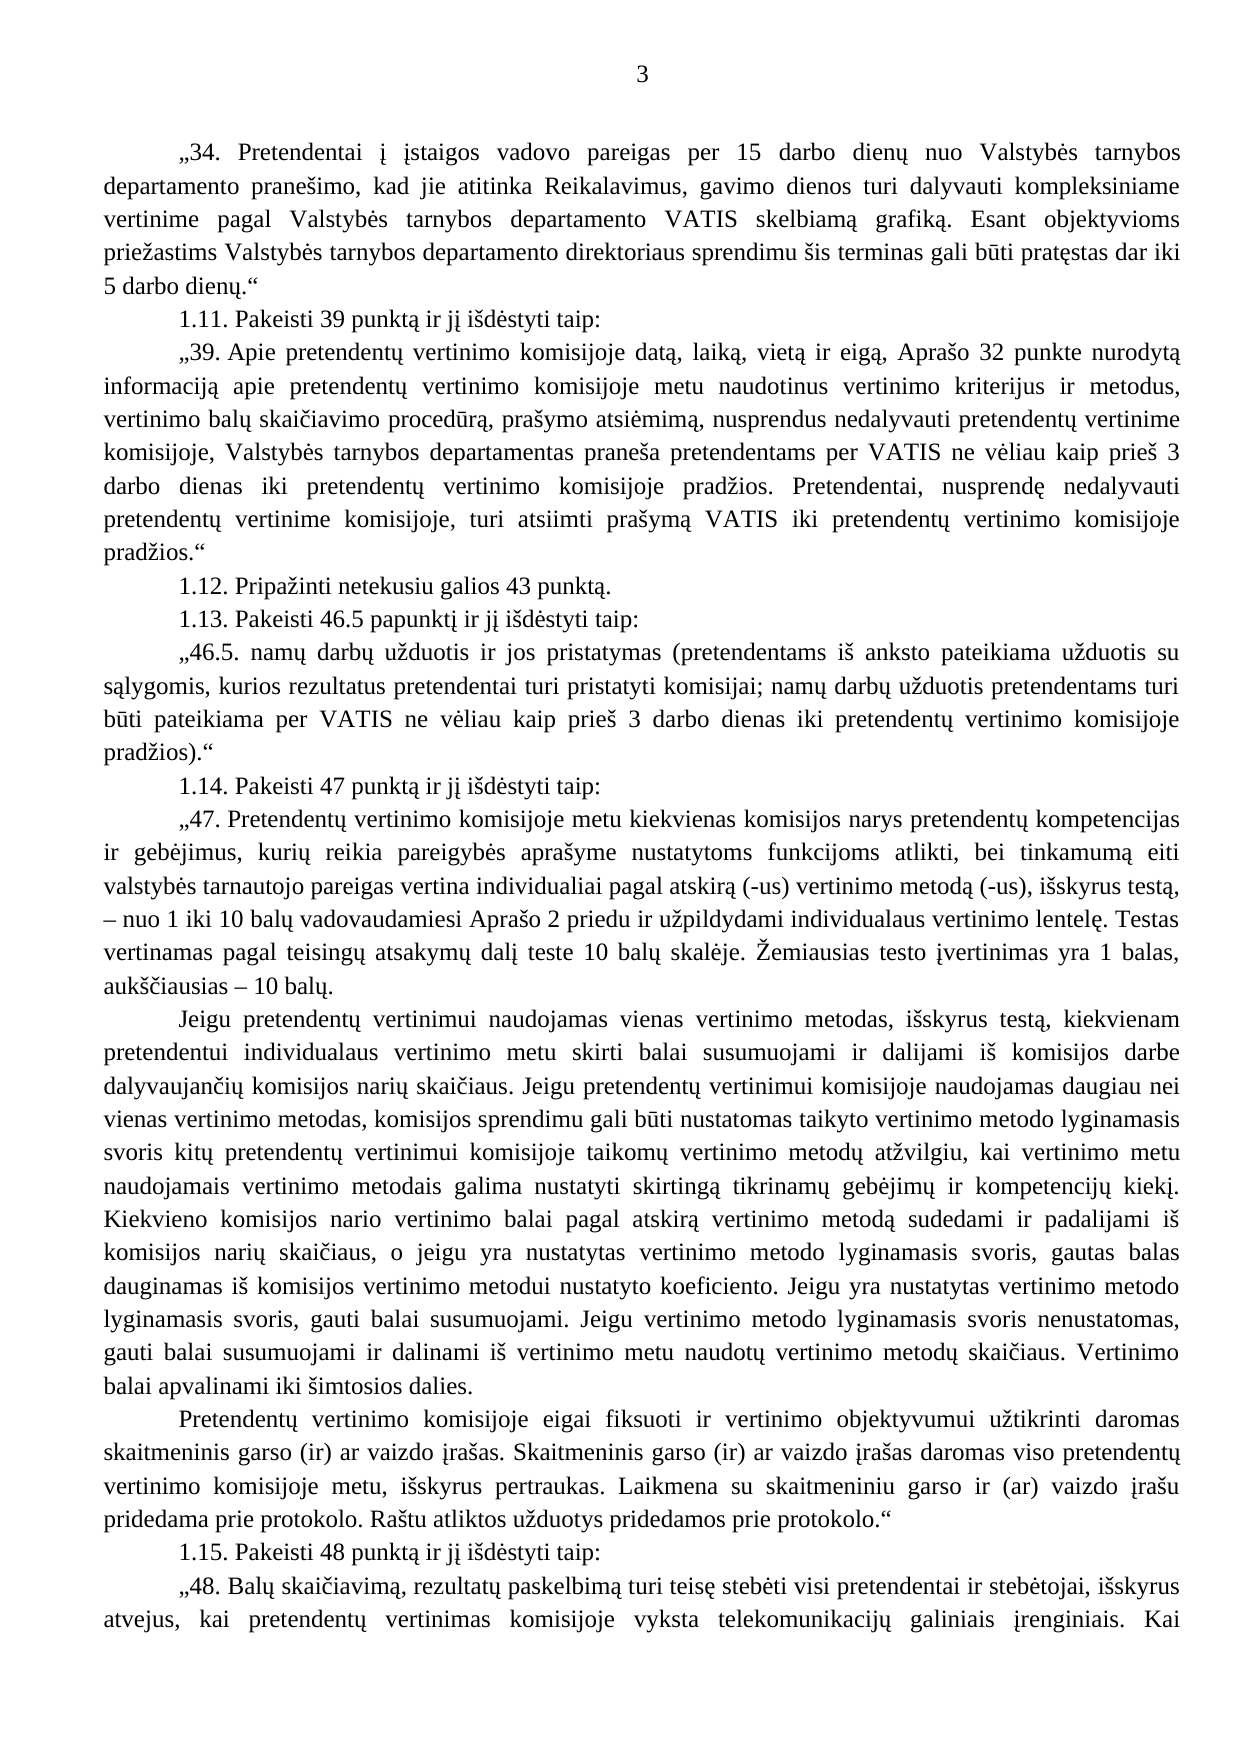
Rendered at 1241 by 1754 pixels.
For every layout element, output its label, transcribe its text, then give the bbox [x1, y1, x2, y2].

text 1.11. Pakeisti 39 punktą ir jį išdėstyti taip: [103, 299, 1181, 333]
text 1.12. Pripažinti netekusiu galios 43 punktą. [103, 566, 1181, 599]
text „34. Pretendentai į įstaigos vadovo pareigas per 15 darbo dienų nuo Valstybės tarnybos departamento pranešimo, kad jie atitinka Reikalavimus, gavimo dienos turi dalyvauti kompleksiniame vertinime pagal Valstybės tarnybos departamento VATIS skelbiamą grafiką. Esant objektyvioms priežastims Valstybės tarnybos departamento direktoriaus sprendimu šis terminas gali būti pratęstas dar iki 5 darbo dienų.“ [103, 133, 1181, 299]
text „46.5. namų darbų užduotis ir jos pristatymas (pretendentams iš anksto pateikiama užduotis su sąlygomis, kurios rezultatus pretendentai turi pristatyti komisijai; namų darbų užduotis pretendentams turi būti pateikiama per VATIS ne vėliau kaip prieš 3 darbo dienas iki pretendentų vertinimo komisijoje pradžios).“ [103, 633, 1181, 766]
text Pretendentų vertinimo komisijoje eigai fiksuoti ir vertinimo objektyvumui užtikrinti daromas skaitmeninis garso (ir) ar vaizdo įrašas. Skaitmeninis garso (ir) ar vaizdo įrašas daromas viso pretendentų vertinimo komisijoje metu, išskyrus pertraukas. Laikmena su skaitmeniniu garso ir (ar) vaizdo įrašu pridedama prie protokolo. Raštu atliktos užduotys pridedamos prie protokolo.“ [103, 1399, 1181, 1533]
text Jeigu pretendentų vertinimui naudojamas vienas vertinimo metodas, išskyrus testą, kiekvienam pretendentui individualaus vertinimo metu skirti balai susumuojami ir dalijami iš komisijos darbe dalyvaujančių komisijos narių skaičiaus. Jeigu pretendentų vertinimui komisijoje naudojamas daugiau nei vienas vertinimo metodas, komisijos sprendimu gali būti nustatomas taikyto vertinimo metodo lyginamasis svoris kitų pretendentų vertinimui komisijoje taikomų vertinimo metodų atžvilgiu, kai vertinimo metu naudojamais vertinimo metodais galima nustatyti skirtingą tikrinamų gebėjimų ir kompetencijų kiekį. Kiekvieno komisijos nario vertinimo balai pagal atskirą vertinimo metodą sudedami ir padalijami iš komisijos narių skaičiaus, o jeigu yra nustatytas vertinimo metodo lyginamasis svoris, gautas balas dauginamas iš komisijos vertinimo metodui nustatyto koeficiento. Jeigu yra nustatytas vertinimo metodo lyginamasis svoris, gauti balai susumuojami. Jeigu vertinimo metodo lyginamasis svoris nenustatomas, gauti balai susumuojami ir dalinami iš vertinimo metu naudotų vertinimo metodų skaičiaus. Vertinimo balai apvalinami iki šimtosios dalies. [103, 999, 1181, 1399]
text „48. Balų skaičiavimą, rezultatų paskelbimą turi teisę stebėti visi pretendentai ir stebėtojai, išskyrus atvejus, kai pretendentų vertinimas komisijoje vyksta telekomunikacijų galiniais įrenginiais. Kai [103, 1566, 1181, 1633]
text 1.14. Pakeisti 47 punktą ir jį išdėstyti taip: [103, 766, 1181, 799]
text „39. Apie pretendentų vertinimo komisijoje datą, laiką, vietą ir eigą, Aprašo 32 punkte nurodytą informaciją apie pretendentų vertinimo komisijoje metu naudotinus vertinimo kriterijus ir metodus, vertinimo balų skaičiavimo procedūrą, prašymo atsiėmimą, nusprendus nedalyvauti pretendentų vertinime komisijoje, Valstybės tarnybos departamentas praneša pretendentams per VATIS ne vėliau kaip prieš 3 darbo dienas iki pretendentų vertinimo komisijoje pradžios. Pretendentai, nusprendę nedalyvauti pretendentų vertinime komisijoje, turi atsiimti prašymą VATIS iki pretendentų vertinimo komisijoje pradžios.“ [103, 333, 1181, 566]
text 1.13. Pakeisti 46.5 papunktį ir jį išdėstyti taip: [103, 599, 1181, 633]
text „47. Pretendentų vertinimo komisijoje metu kiekvienas komisijos narys pretendentų kompetencijas ir gebėjimus, kurių reikia pareigybės aprašyme nustatytoms funkcijoms atlikti, bei tinkamumą eiti valstybės tarnautojo pareigas vertina individualiai pagal atskirą (-us) vertinimo metodą (-us), išskyrus testą, – nuo 1 iki 10 balų vadovaudamiesi Aprašo 2 priedu ir užpildydami individualaus vertinimo lentelę. Testas vertinamas pagal teisingų atsakymų dalį teste 10 balų skalėje. Žemiausias testo įvertinimas yra 1 balas, aukščiausias – 10 balų. [103, 799, 1181, 999]
text 1.15. Pakeisti 48 punktą ir jį išdėstyti taip: [103, 1533, 1181, 1566]
